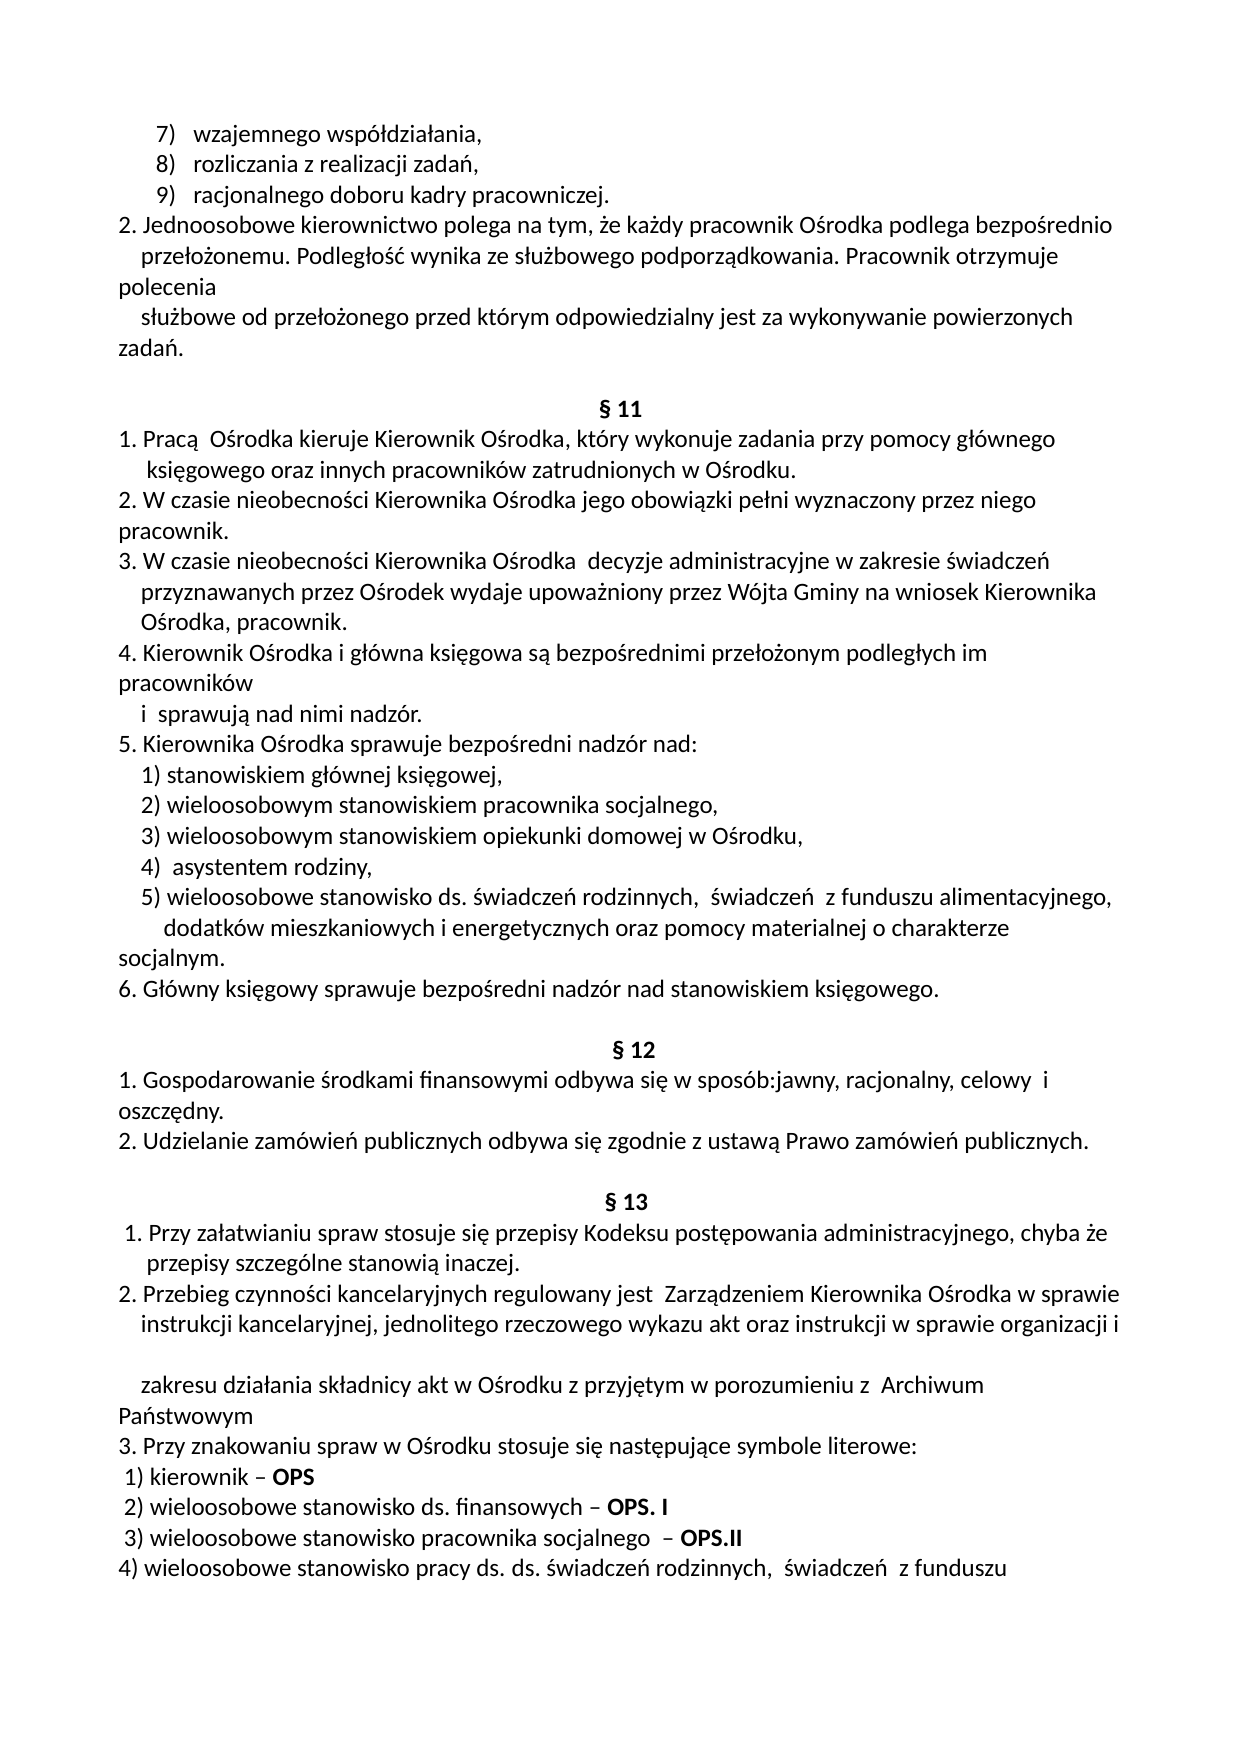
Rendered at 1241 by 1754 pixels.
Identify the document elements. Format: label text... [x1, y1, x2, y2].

list wzajemnego współdziałania, [156, 118, 1122, 149]
text 2. Jednoosobowe kierownictwo polega na tym, że każdy pracownik Ośrodka podlega bezpośrednio [118, 210, 1122, 240]
text § 12 [118, 1034, 1122, 1064]
text 3) wieloosobowe stanowisko pracownika socjalnego – OPS.II [118, 1522, 1122, 1553]
text przełożonemu. Podległość wynika ze służbowego podporządkowania. Pracownik otrzymuje polecenia [118, 240, 1122, 301]
text dodatków mieszkaniowych i energetycznych oraz pomocy materialnej o charakterze socjalnym. [118, 912, 1122, 973]
text 3. Przy znakowaniu spraw w Ośrodku stosuje się następujące symbole literowe: [118, 1431, 1122, 1461]
text 6. Główny księgowy sprawuje bezpośredni nadzór nad stanowiskiem księgowego. [118, 973, 1122, 1003]
text 3) wieloosobowym stanowiskiem opiekunki domowej w Ośrodku, [118, 820, 1122, 851]
text i sprawują nad nimi nadzór. 5. Kierownika Ośrodka sprawuje bezpośredni nadzór nad: [118, 698, 1122, 759]
text 1) kierownik – OPS [118, 1461, 1122, 1492]
list rozliczania z realizacji zadań, [156, 149, 1122, 179]
text 4) asystentem rodziny, [118, 851, 1122, 881]
text 1. Gospodarowanie środkami finansowymi odbywa się w sposób:jawny, racjonalny, celowy i oszczędny. 2. Udzielanie zamówień publicznych odbywa się zgodnie z ustawą Prawo zamówień publicznych. [118, 1064, 1122, 1156]
text 1. Pracą Ośrodka kieruje Kierownik Ośrodka, który wykonuje zadania przy pomocy głównego księgowego oraz innych pracowników zatrudnionych w Ośrodku. 2. W czasie nieobecności Kierownika Ośrodka jego obowiązki pełni wyznaczony przez niego pracownik. 3. W czasie nieobecności Kierownika Ośrodka decyzje administracyjne w zakresie świadczeń [118, 423, 1122, 576]
text instrukcji kancelaryjnej, jednolitego rzeczowego wykazu akt oraz instrukcji w sprawie organizacji i zakresu działania składnicy akt w Ośrodku z przyjętym w porozumieniu z Archiwum Państwowym [118, 1308, 1122, 1431]
text 2. Przebieg czynności kancelaryjnych regulowany jest Zarządzeniem Kierownika Ośrodka w sprawie [118, 1278, 1122, 1308]
text służbowe od przełożonego przed którym odpowiedzialny jest za wykonywanie powierzonych zadań. [118, 301, 1122, 362]
text § 13 [118, 1186, 1122, 1217]
text 1. Przy załatwianiu spraw stosuje się przepisy Kodeksu postępowania administracyjnego, chyba że [118, 1217, 1122, 1247]
text 1) stanowiskiem głównej księgowej, 2) wieloosobowym stanowiskiem pracownika socjalnego, [118, 759, 1122, 820]
text 2) wieloosobowe stanowisko ds. finansowych – OPS. I [118, 1492, 1122, 1522]
text przyznawanych przez Ośrodek wydaje upoważniony przez Wójta Gminy na wniosek Kierownika Ośrodka, pracownik. 4. Kierownik Ośrodka i główna księgowa są bezpośrednimi przełożonym podległych im pracowników [118, 576, 1122, 698]
text § 11 [118, 393, 1122, 423]
list racjonalnego doboru kadry pracowniczej. [156, 179, 1122, 210]
text 4) wieloosobowe stanowisko pracy ds. ds. świadczeń rodzinnych, świadczeń z funduszu [118, 1553, 1122, 1583]
text przepisy szczególne stanowią inaczej. [118, 1247, 1122, 1278]
text 5) wieloosobowe stanowisko ds. świadczeń rodzinnych, świadczeń z funduszu alimentacyjnego, [118, 881, 1122, 912]
